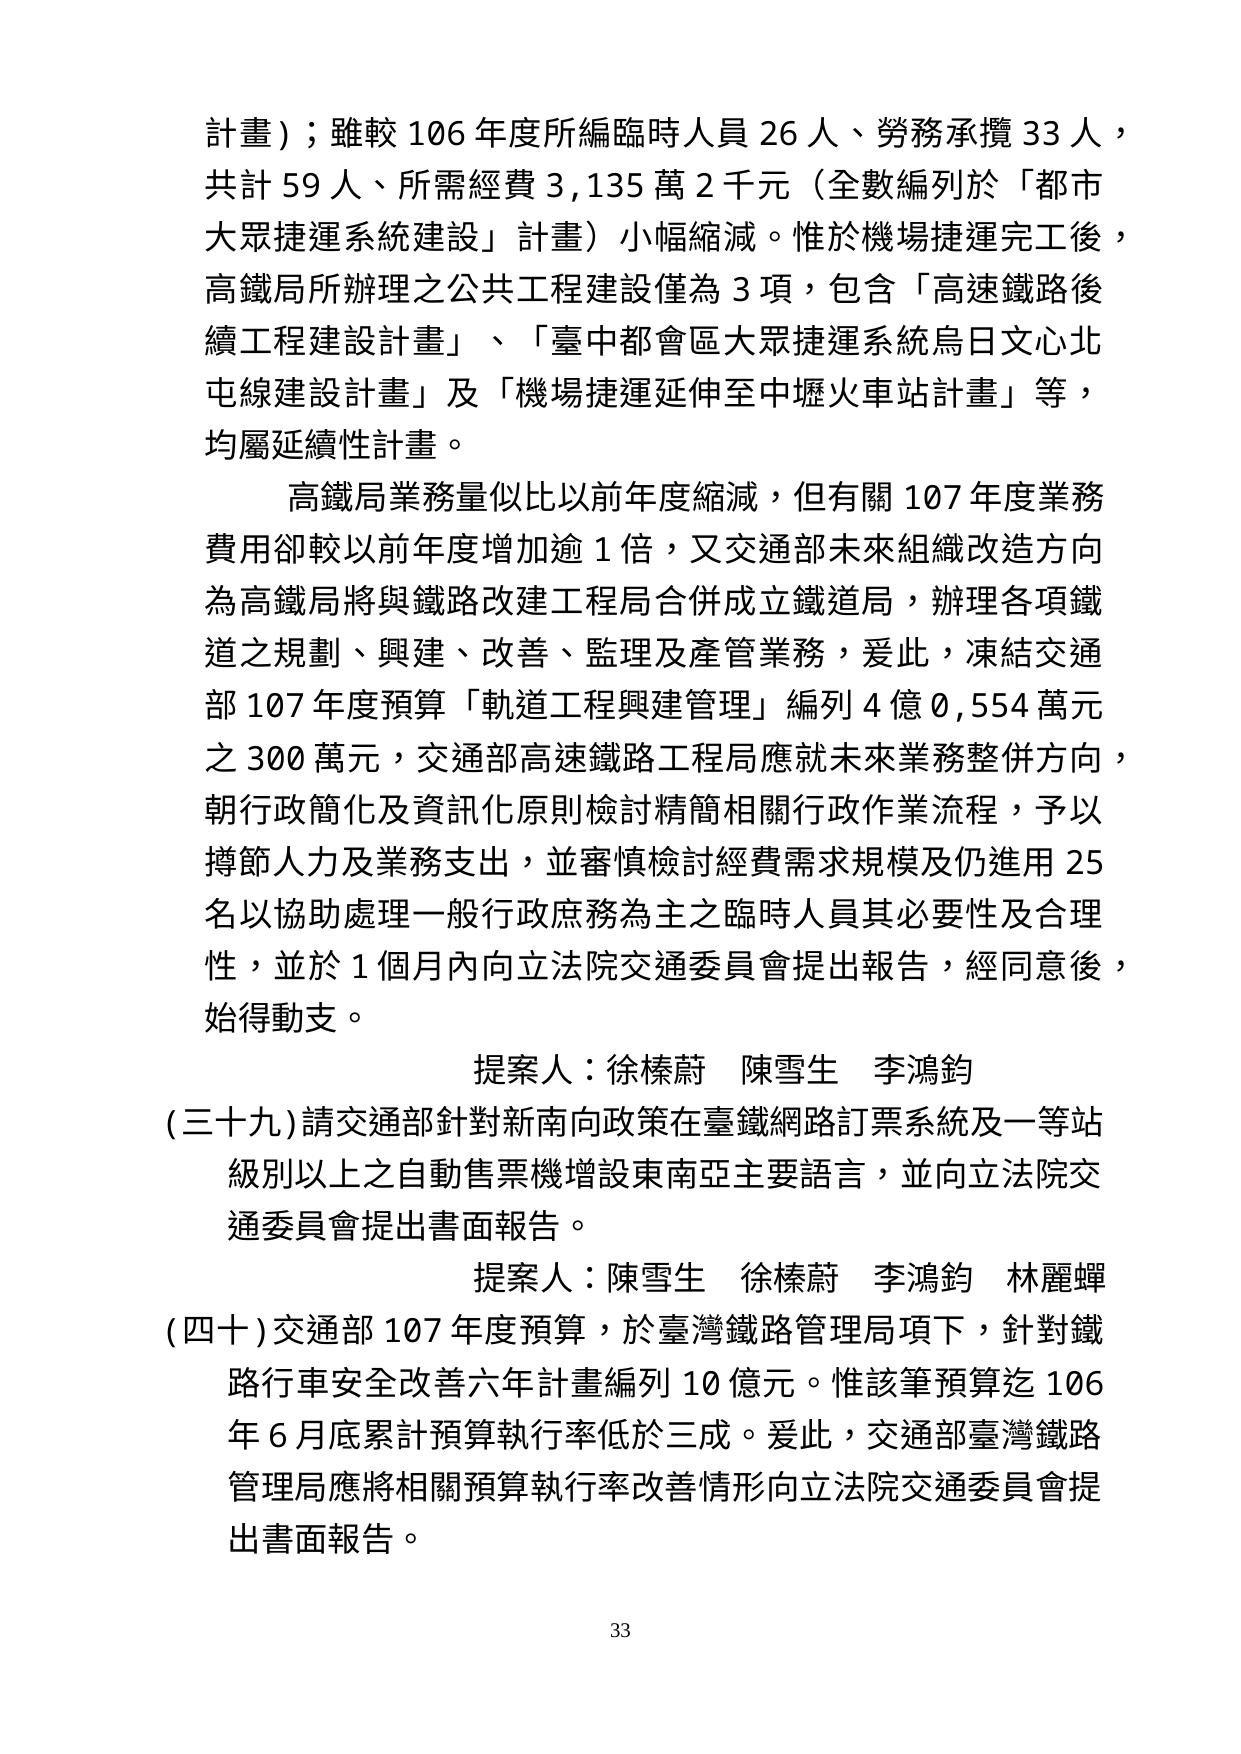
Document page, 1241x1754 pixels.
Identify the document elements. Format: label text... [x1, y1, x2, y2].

text 高鐵局業務量似比以前年度縮減，但有關107年度業務費用卻較以前年度增加逾1倍，又交通部未來組織改造方向為高鐵局將與鐵路改建工程局合併成立鐵道局，辦理各項鐵道之規劃、興建、改善、監理及產管業務，爰此，凍結交通部107年度預算「軌道工程興建管理」編列4億0,554萬元之300萬元，交通部高速鐵路工程局應就未來業務整併方向，朝行政簡化及資訊化原則檢討精簡相關行政作業流程，予以撙節人力及業務支出，並審慎檢討經費需求規模及仍進用25名以協助處理一般行政庶務為主之臨時人員其必要性及合理性，並於1個月內向立法院交通委員會提出報告，經同意後，始得動支。 [204, 468, 1104, 1041]
text 提案人：陳雪生 徐榛蔚 李鴻鈞 林麗蟬 [473, 1249, 1117, 1301]
text 提案人：徐榛蔚 陳雪生 李鴻鈞 [473, 1041, 1117, 1093]
text (三十九)請交通部針對新南向政策在臺鐵網路訂票系統及一等站級別以上之自動售票機增設東南亞主要語言，並向立法院交通委員會提出書面報告。 [161, 1093, 1104, 1249]
text (四十)交通部107年度預算，於臺灣鐵路管理局項下，針對鐵路行車安全改善六年計畫編列10億元。惟該筆預算迄106年6月底累計預算執行率低於三成。爰此，交通部臺灣鐵路管理局應將相關預算執行率改善情形向立法院交通委員會提出書面報告。 [161, 1301, 1104, 1562]
text 依據立法院預算中心評估報告指出，交通部高速鐵路工程局107年度預算員額之說明，本年度合共編列臨時人員25人、勞務承攬29人，共計54人、所需經費3,004萬6千元(含「軌道工程興建管理」及「都市大眾捷運系統建設」2項計畫)；雖較106年度所編臨時人員26人、勞務承攬33人，共計59人、所需經費3,135萬2千元（全數編列於「都市大眾捷運系統建設」計畫）小幅縮減。惟於機場捷運完工後，高鐵局所辦理之公共工程建設僅為3項，包含「高速鐵路後續工程建設計畫」、「臺中都會區大眾捷運系統烏日文心北屯線建設計畫」及「機場捷運延伸至中壢火車站計畫」等，均屬延續性計畫。 [204, 103, 1104, 468]
